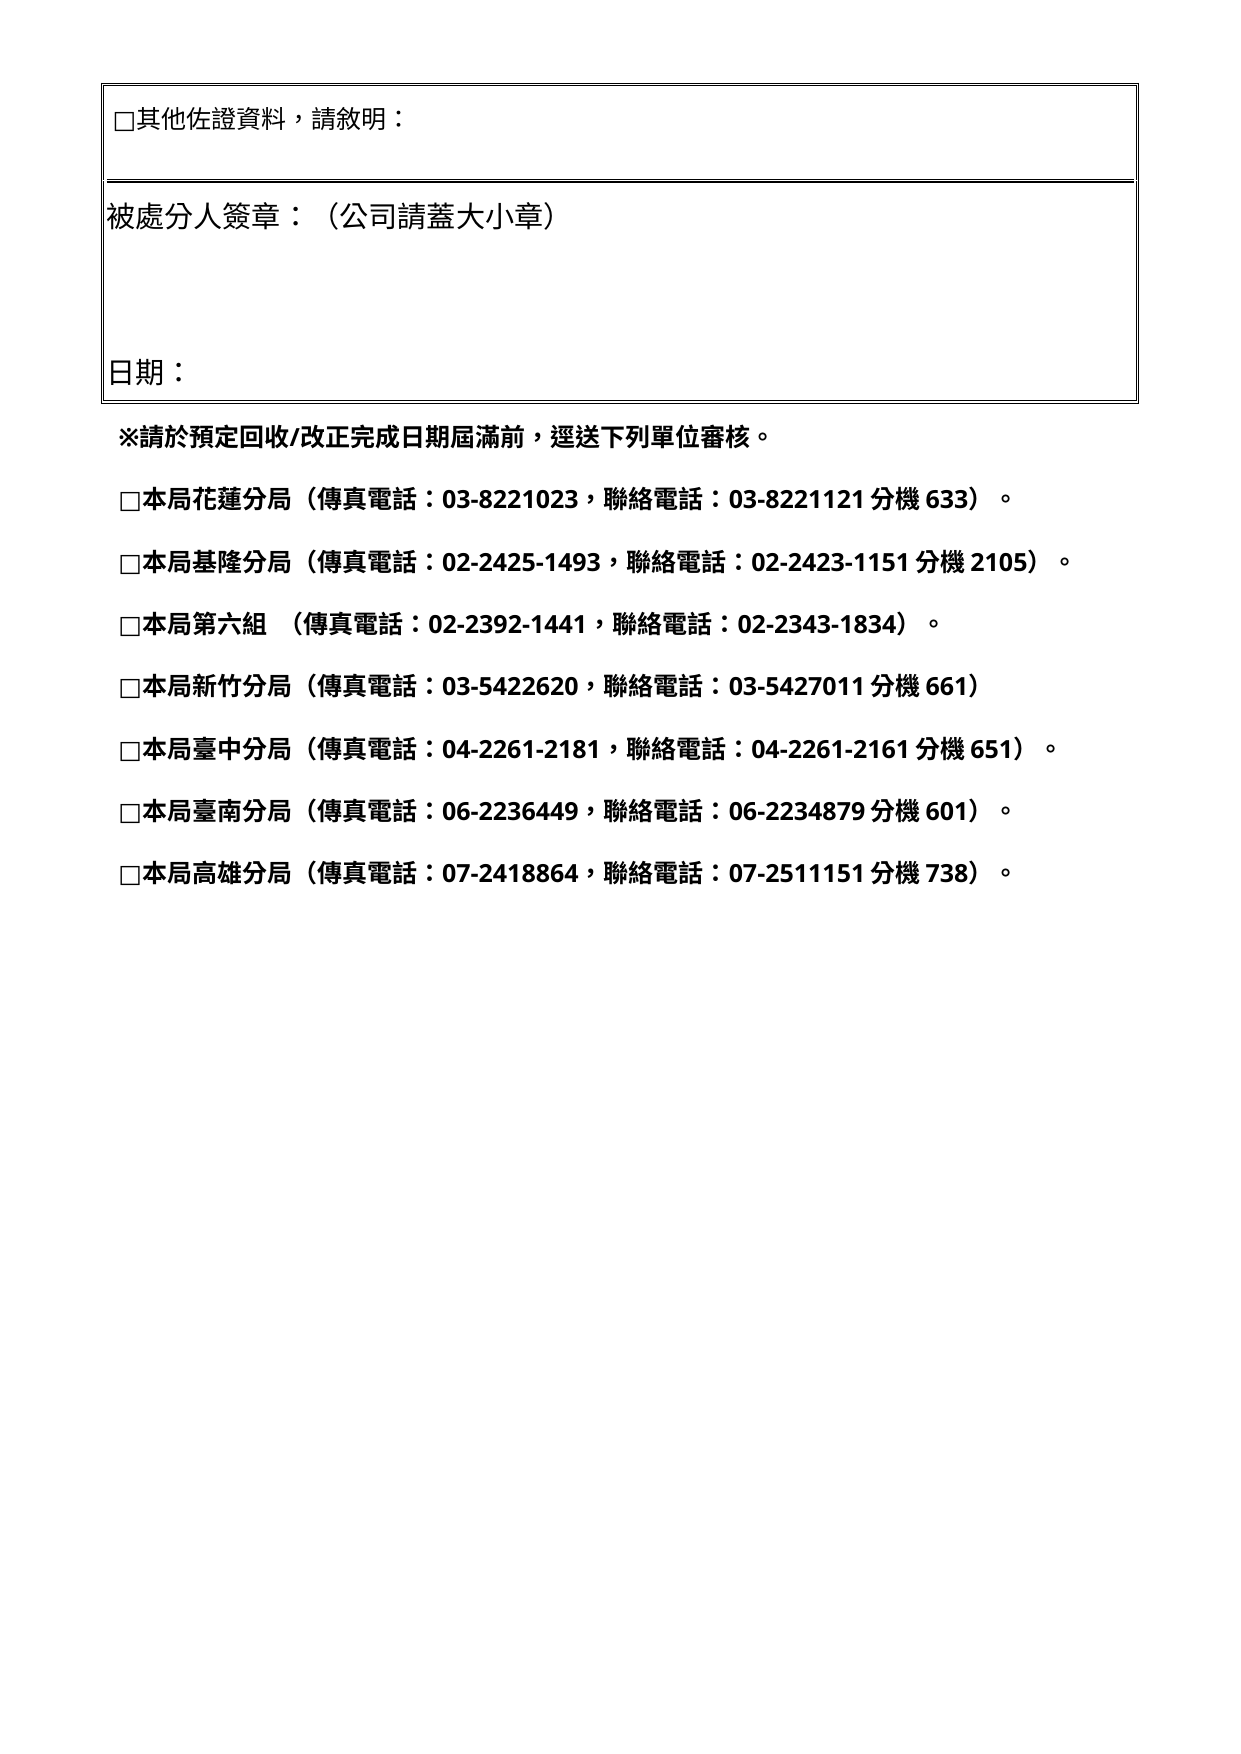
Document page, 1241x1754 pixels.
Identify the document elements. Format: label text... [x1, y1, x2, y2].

text □本局花蓮分局（傳真電話：03-8221023，聯絡電話：03-8221121分機633）。 [118, 466, 1122, 528]
text ※請於預定回收/改正完成日期屆滿前，逕送下列單位審核。 [118, 404, 1122, 466]
text □本局新竹分局（傳真電話：03-5422620，聯絡電話：03-5427011分機661） [118, 653, 1122, 715]
table_cell 被處分人簽章：（公司請蓋大小章） 日期： [103, 179, 1137, 400]
text □本局臺中分局（傳真電話：04-2261-2181，聯絡電話：04-2261-2161分機651）。 [118, 715, 1122, 777]
text □本局高雄分局（傳真電話：07-2418864，聯絡電話：07-2511151分機738）。 [118, 839, 1122, 902]
text □本局第六組 （傳真電話：02-2392-1441，聯絡電話：02-2343-1834）。 [118, 590, 1122, 653]
text □本局臺南分局（傳真電話：06-2236449，聯絡電話：06-2234879分機601）。 [118, 777, 1122, 839]
table_cell □其他佐證資料，請敘明： [104, 86, 1136, 179]
text □本局基隆分局（傳真電話：02-2425-1493，聯絡電話：02-2423-1151分機2105）。 [118, 528, 1122, 590]
